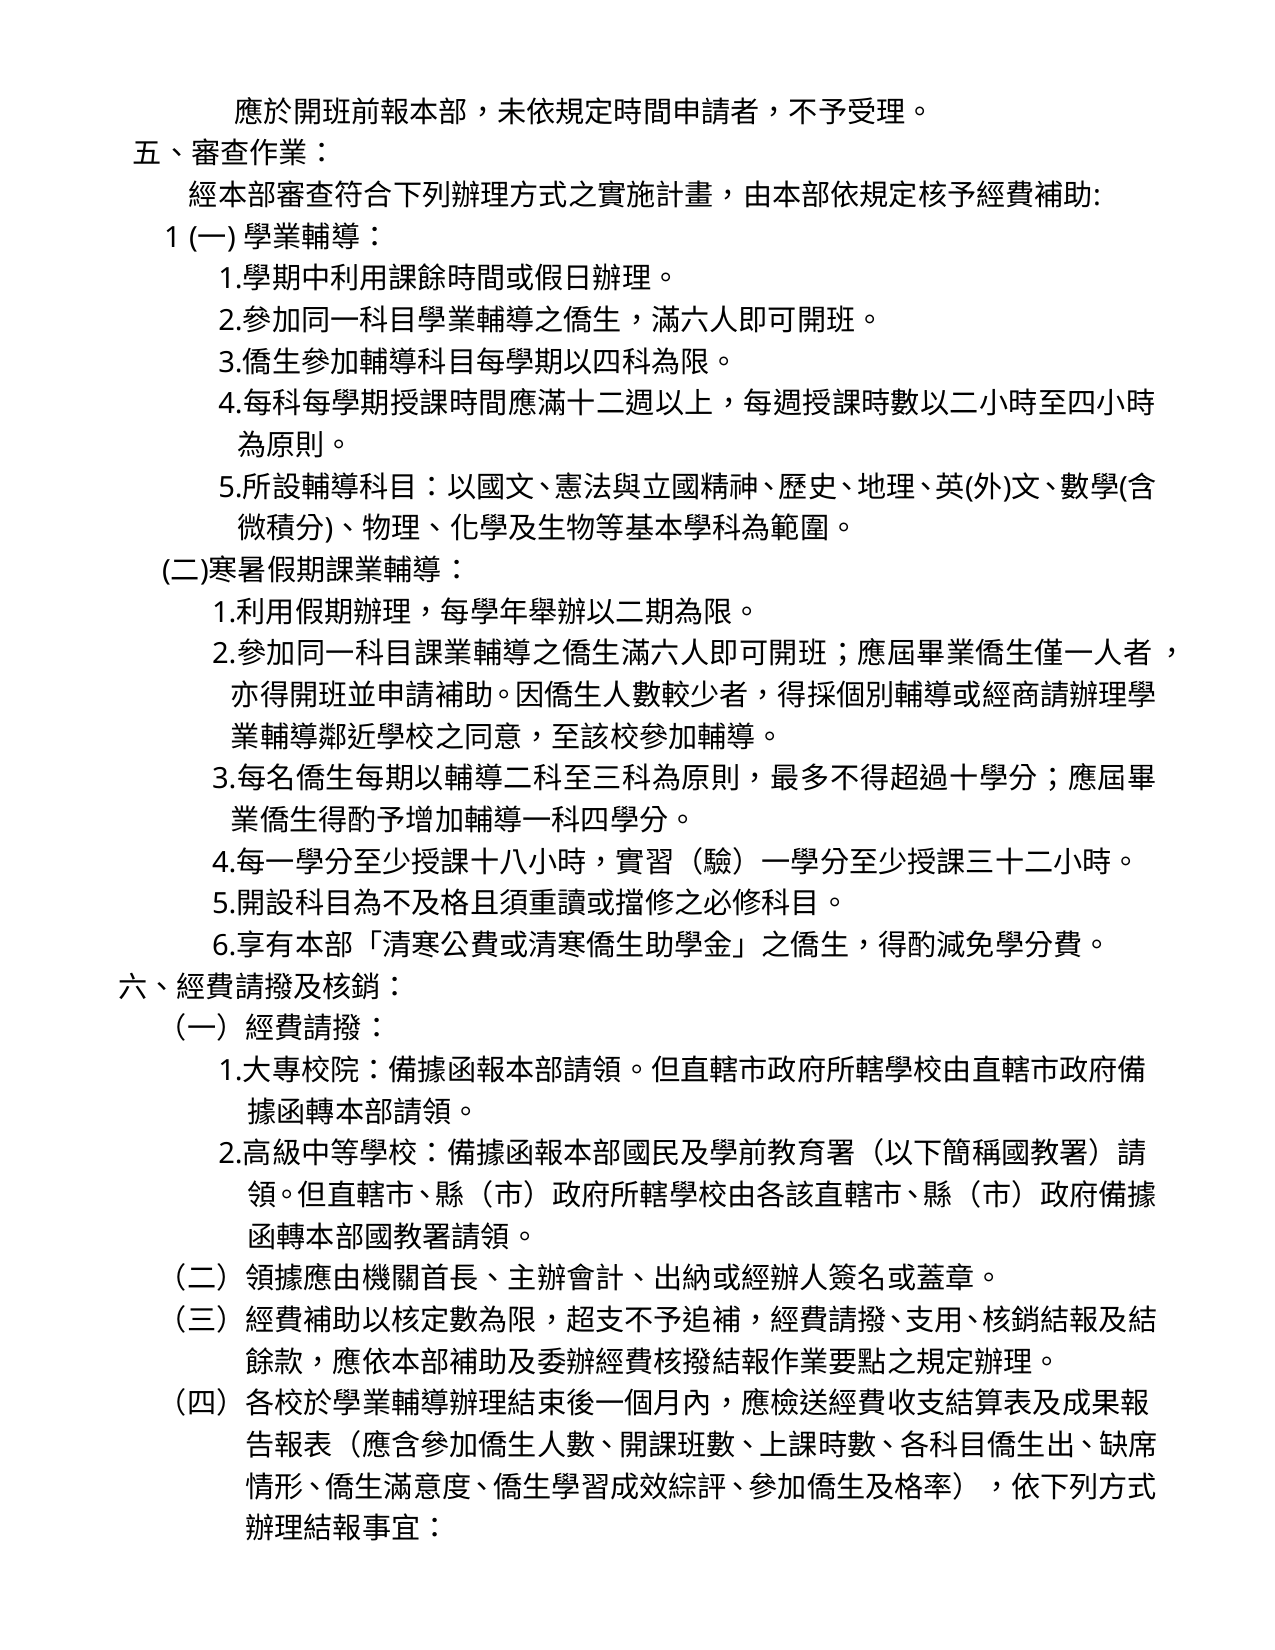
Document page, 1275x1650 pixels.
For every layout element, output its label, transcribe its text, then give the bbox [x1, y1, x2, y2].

text 應於開班前報本部，未依規定時間申請者，不予受理。 [176, 89, 1157, 130]
text （三）經費補助以核定數為限，超支不予追補，經費請撥、支用、核銷結報及結餘款，應依本部補助及委辦經費核撥結報作業要點之規定辦理。 [158, 1297, 1157, 1380]
text (二)寒暑假期課業輔導： [162, 547, 1157, 589]
text （一）經費請撥： [158, 1005, 1157, 1047]
text 2.參加同一科目課業輔導之僑生滿六人即可開班；應屆畢業僑生僅一人者，亦得開班並申請補助。因僑生人數較少者，得採個別輔導或經商請辦理學業輔導鄰近學校之同意，至該校參加輔導。 [212, 630, 1157, 755]
text 六、經費請撥及核銷： [118, 964, 1157, 1005]
text 3.僑生參加輔導科目每學期以四科為限。 [218, 339, 1157, 380]
text 1.學期中利用課餘時間或假日辦理。 [218, 255, 1157, 297]
text 5.開設科目為不及格且須重讀或擋修之必修科目。 [212, 880, 1157, 922]
text 2.參加同一科目學業輔導之僑生，滿六人即可開班。 [218, 297, 1157, 339]
list (一) 學業輔導： [164, 214, 1157, 255]
text 1.利用假期辦理，每學年舉辦以二期為限。 [212, 589, 1157, 630]
text （四）各校於學業輔導辦理結束後一個月內，應檢送經費收支結算表及成果報告報表（應含參加僑生人數、開課班數、上課時數、各科目僑生出、缺席情形、僑生滿意度、僑生學習成效綜評、參加僑生及格率），依下列方式辦理結報事宜： [158, 1380, 1157, 1547]
text 3.每名僑生每期以輔導二科至三科為原則，最多不得超過十學分；應屆畢業僑生得酌予增加輔導一科四學分。 [212, 755, 1157, 839]
text 5.所設輔導科目：以國文、憲法與立國精神、歷史、地理、英(外)文、數學(含微積分)、物理、化學及生物等基本學科為範圍。 [218, 464, 1157, 547]
text 6.享有本部「清寒公費或清寒僑生助學金」之僑生，得酌減免學分費。 [212, 922, 1157, 964]
text 經本部審查符合下列辦理方式之實施計畫，由本部依規定核予經費補助: [162, 172, 1157, 214]
text 2.高級中等學校：備據函報本部國民及學前教育署（以下簡稱國教署）請領。但直轄市、縣（市）政府所轄學校由各該直轄市、縣（市）政府備據函轉本部國教署請領。 [218, 1130, 1157, 1255]
text 1.大專校院：備據函報本部請領。但直轄市政府所轄學校由直轄市政府備據函轉本部請領。 [218, 1047, 1157, 1130]
text 五、審查作業： [118, 130, 1157, 172]
text 4.每科每學期授課時間應滿十二週以上，每週授課時數以二小時至四小時為原則。 [218, 380, 1157, 464]
text 4.每一學分至少授課十八小時，實習（驗）一學分至少授課三十二小時。 [212, 839, 1157, 880]
text （二）領據應由機關首長、主辦會計、出納或經辦人簽名或蓋章。 [158, 1255, 1157, 1297]
